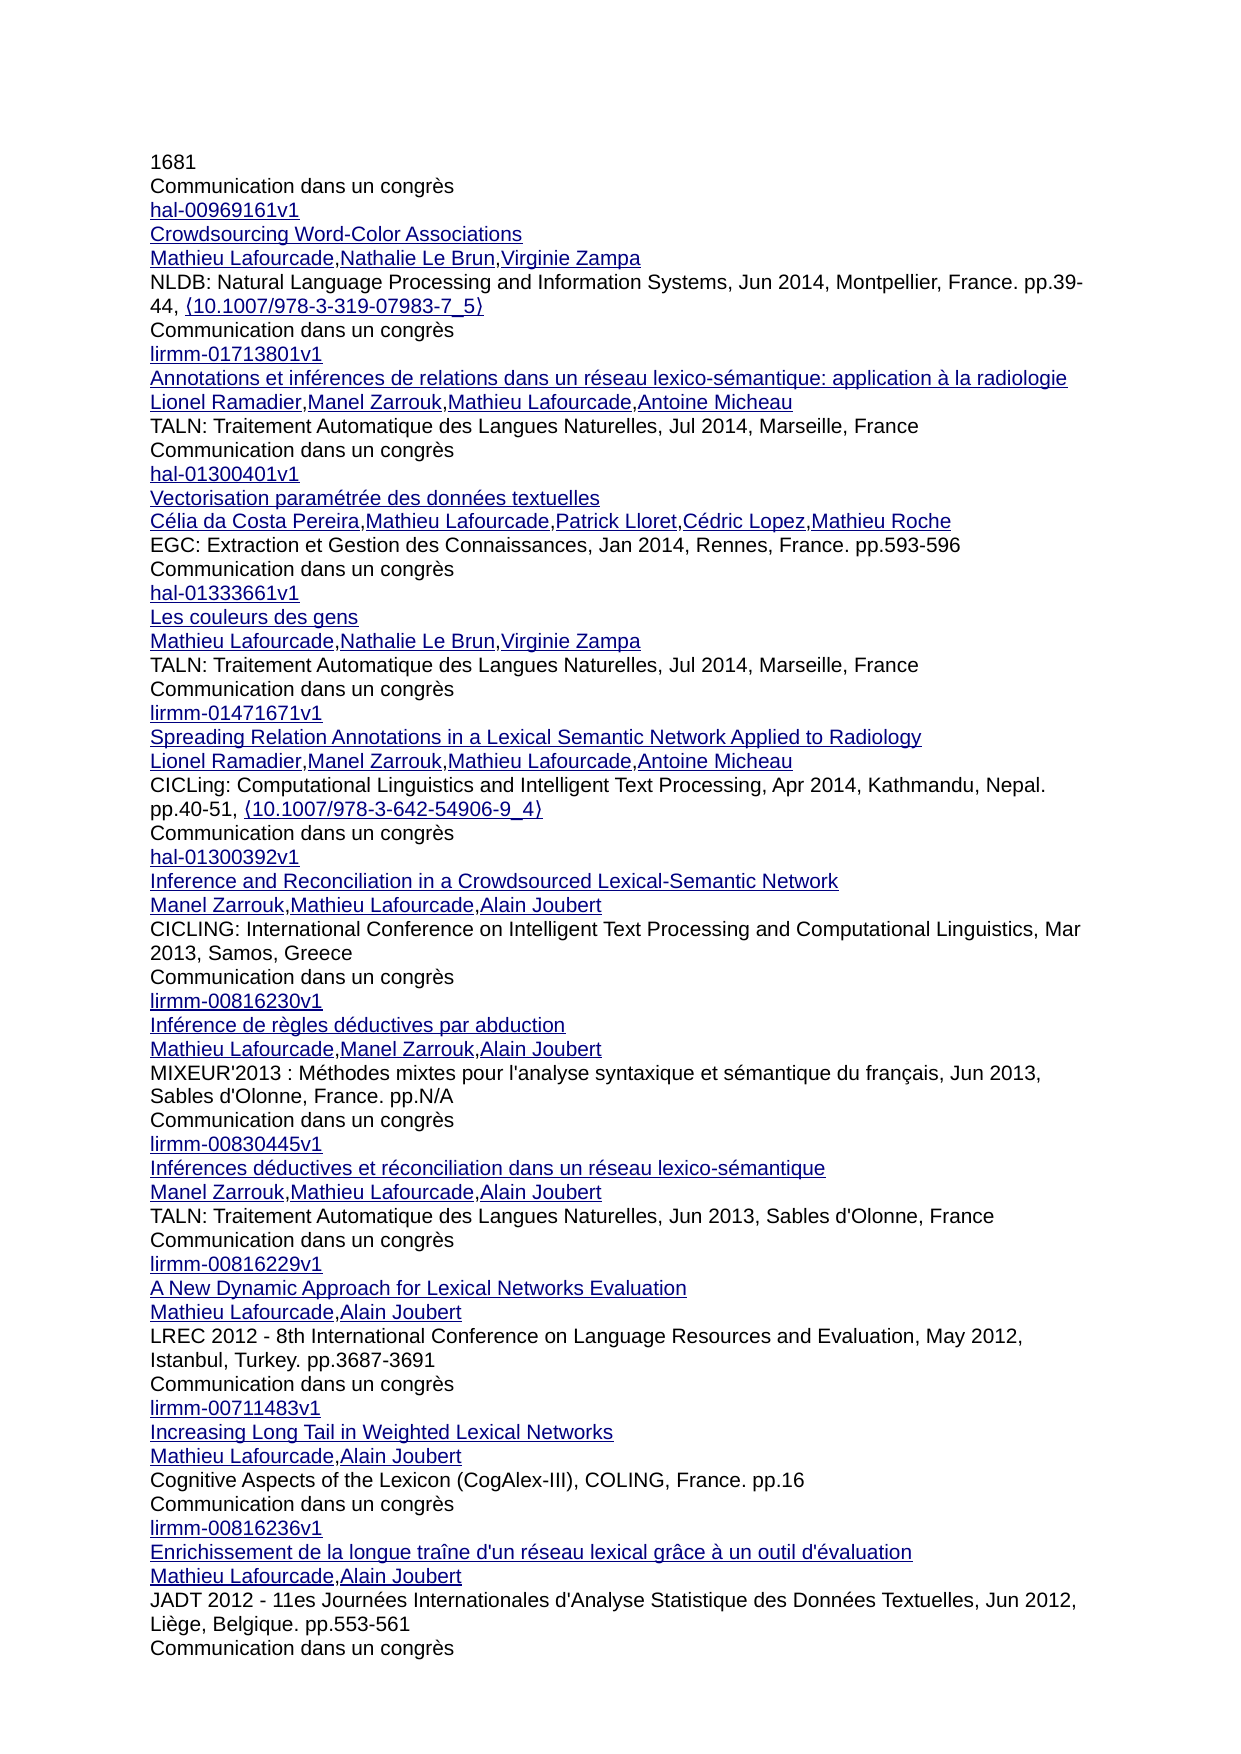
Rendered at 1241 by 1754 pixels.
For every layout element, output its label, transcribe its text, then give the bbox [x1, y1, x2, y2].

table_cell Inférences déductives et réconciliation dans un réseau lexico-sémantique Manel Zarrouk,Mathieu Lafourcade,Alain Joubert TALN: Traitement Automatique des Langues Naturelles, Jun 2013, Sables d'Olonne, France Communication dans un congrès lirmm-00816229v1 [150, 1156, 1090, 1276]
table_cell Annotations et inférences de relations dans un réseau lexico-sémantique: application à la radiologie Lionel Ramadier,Manel Zarrouk,Mathieu Lafourcade,Antoine Micheau TALN: Traitement Automatique des Langues Naturelles, Jul 2014, Marseille, France Communication dans un congrès hal-01300401v1 [150, 366, 1090, 485]
table_cell Enrichissement de la longue traîne d'un réseau lexical grâce à un outil d'évaluation Mathieu Lafourcade,Alain Joubert JADT 2012 - 11es Journées Internationales d'Analyse Statistique des Données Textuelles, Jun 2012, Liège, Belgique. pp.553-561 Communication dans un congrès [150, 1540, 1090, 1659]
table_cell Les couleurs des gens Mathieu Lafourcade,Nathalie Le Brun,Virginie Zampa TALN: Traitement Automatique des Langues Naturelles, Jul 2014, Marseille, France Communication dans un congrès lirmm-01471671v1 [150, 605, 1090, 725]
table_cell Vectorisation paramétrée des données textuelles Célia da Costa Pereira,Mathieu Lafourcade,Patrick Lloret,Cédric Lopez,Mathieu Roche EGC: Extraction et Gestion des Connaissances, Jan 2014, Rennes, France. pp.593-596 Communication dans un congrès hal-01333661v1 [150, 485, 1090, 605]
table_cell Spreading Relation Annotations in a Lexical Semantic Network Applied to Radiology Lionel Ramadier,Manel Zarrouk,Mathieu Lafourcade,Antoine Micheau CICLing: Computational Linguistics and Intelligent Text Processing, Apr 2014, Kathmandu, Nepal. pp.40-51, ⟨10.1007/978-3-642-54906-9_4⟩ Communication dans un congrès hal-01300392v1 [150, 725, 1090, 869]
table_cell Increasing Long Tail in Weighted Lexical Networks Mathieu Lafourcade,Alain Joubert Cognitive Aspects of the Lexicon (CogAlex-III), COLING, France. pp.16 Communication dans un congrès lirmm-00816236v1 [150, 1420, 1090, 1539]
table_cell Inférence de règles déductives par abduction Mathieu Lafourcade,Manel Zarrouk,Alain Joubert MIXEUR'2013 : Méthodes mixtes pour l'analyse syntaxique et sémantique du français, Jun 2013, Sables d'Olonne, France. pp.N/A Communication dans un congrès lirmm-00830445v1 [150, 1013, 1090, 1156]
table_cell A New Dynamic Approach for Lexical Networks Evaluation Mathieu Lafourcade,Alain Joubert LREC 2012 - 8th International Conference on Language Resources and Evaluation, May 2012, Istanbul, Turkey. pp.3687-3691 Communication dans un congrès lirmm-00711483v1 [150, 1276, 1090, 1420]
table_cell Crowdsourcing Word-Color Associations Mathieu Lafourcade,Nathalie Le Brun,Virginie Zampa NLDB: Natural Language Processing and Information Systems, Jun 2014, Montpellier, France. pp.39-44, ⟨10.1007/978-3-319-07983-7_5⟩ Communication dans un congrès lirmm-01713801v1 [150, 222, 1090, 366]
table_cell Inference and Reconciliation in a Crowdsourced Lexical-Semantic Network Manel Zarrouk,Mathieu Lafourcade,Alain Joubert CICLING: International Conference on Intelligent Text Processing and Computational Linguistics, Mar 2013, Samos, Greece Communication dans un congrès lirmm-00816230v1 [150, 869, 1090, 1012]
table_cell 1681 Communication dans un congrès hal-00969161v1 [150, 150, 1090, 222]
